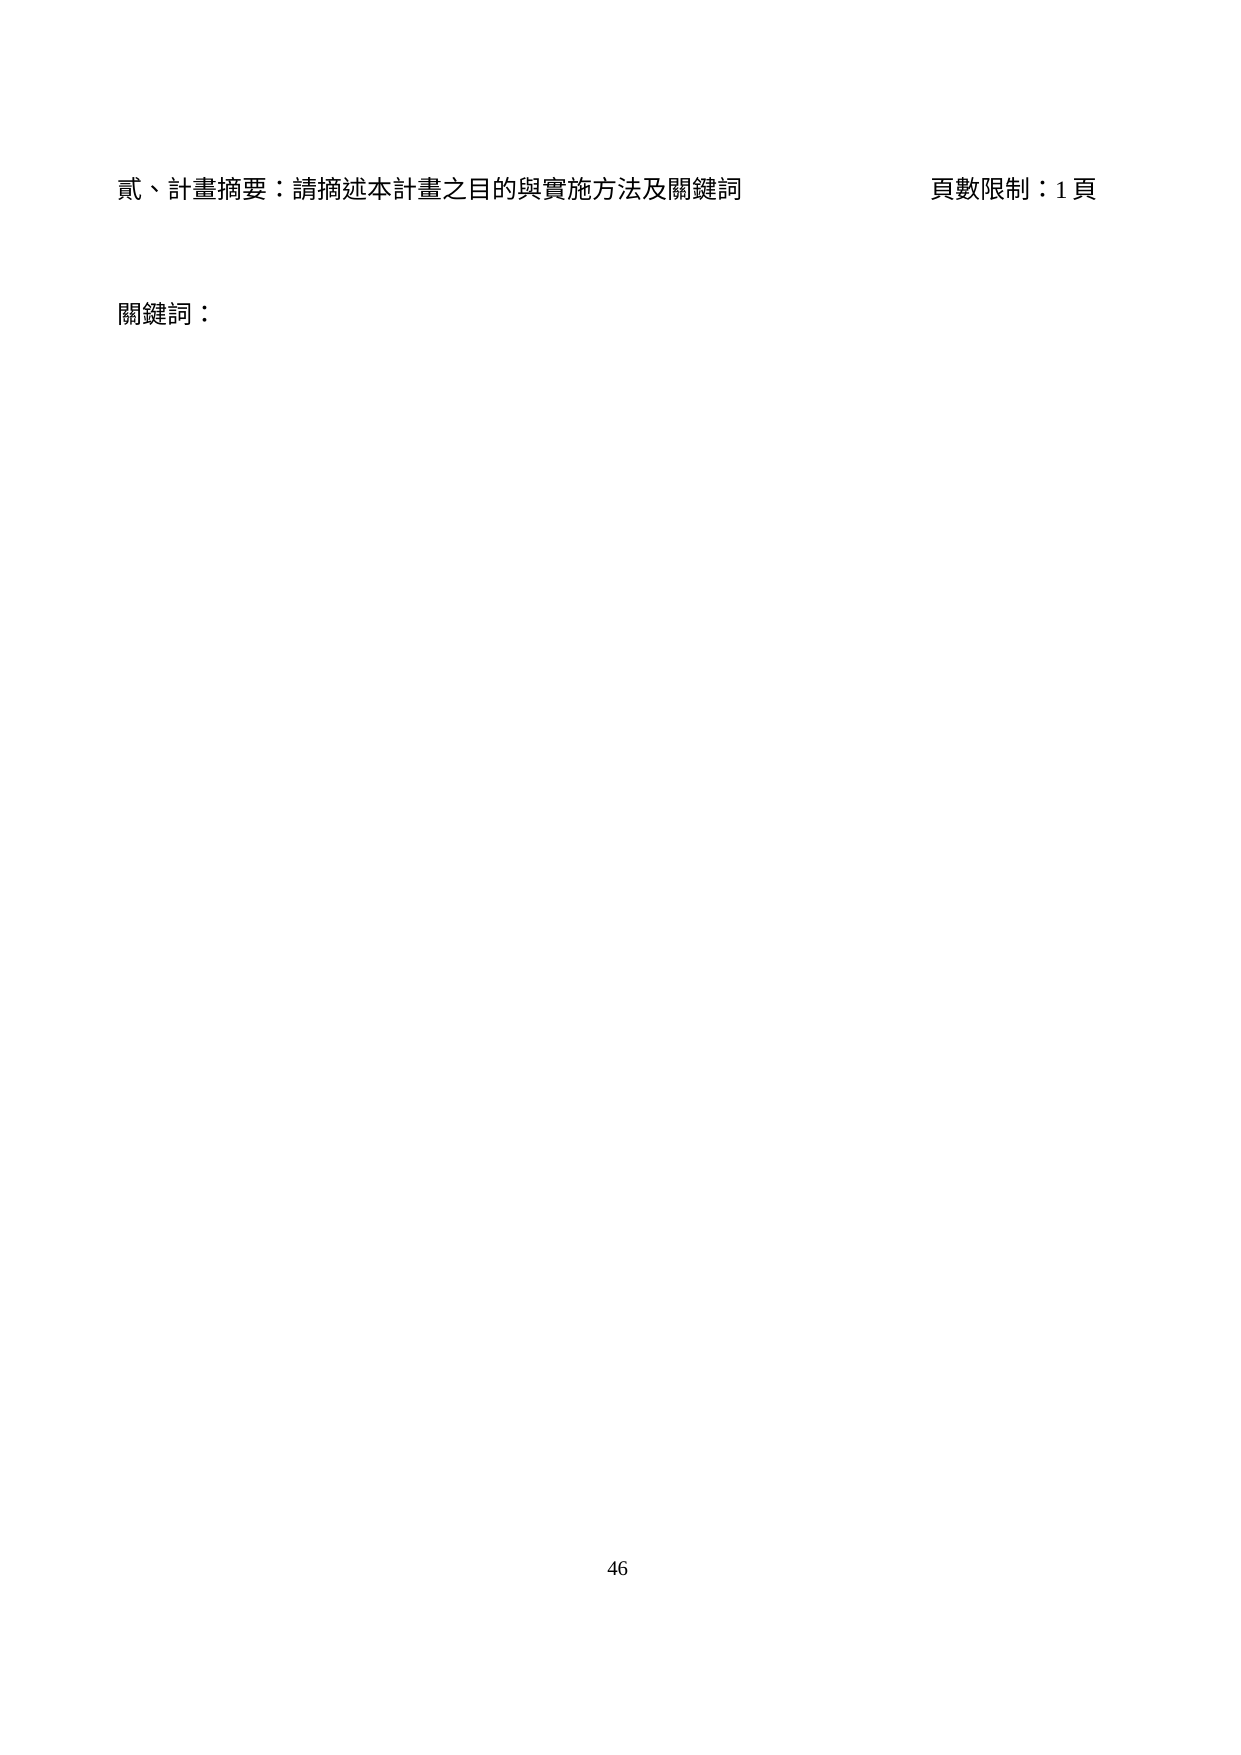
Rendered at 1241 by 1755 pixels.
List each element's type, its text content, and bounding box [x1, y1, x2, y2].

text 關鍵詞： [117, 291, 1117, 332]
text 貳、計畫摘要：請摘述本計畫之目的與實施方法及關鍵詞 頁數限制：1頁 [117, 166, 1117, 207]
